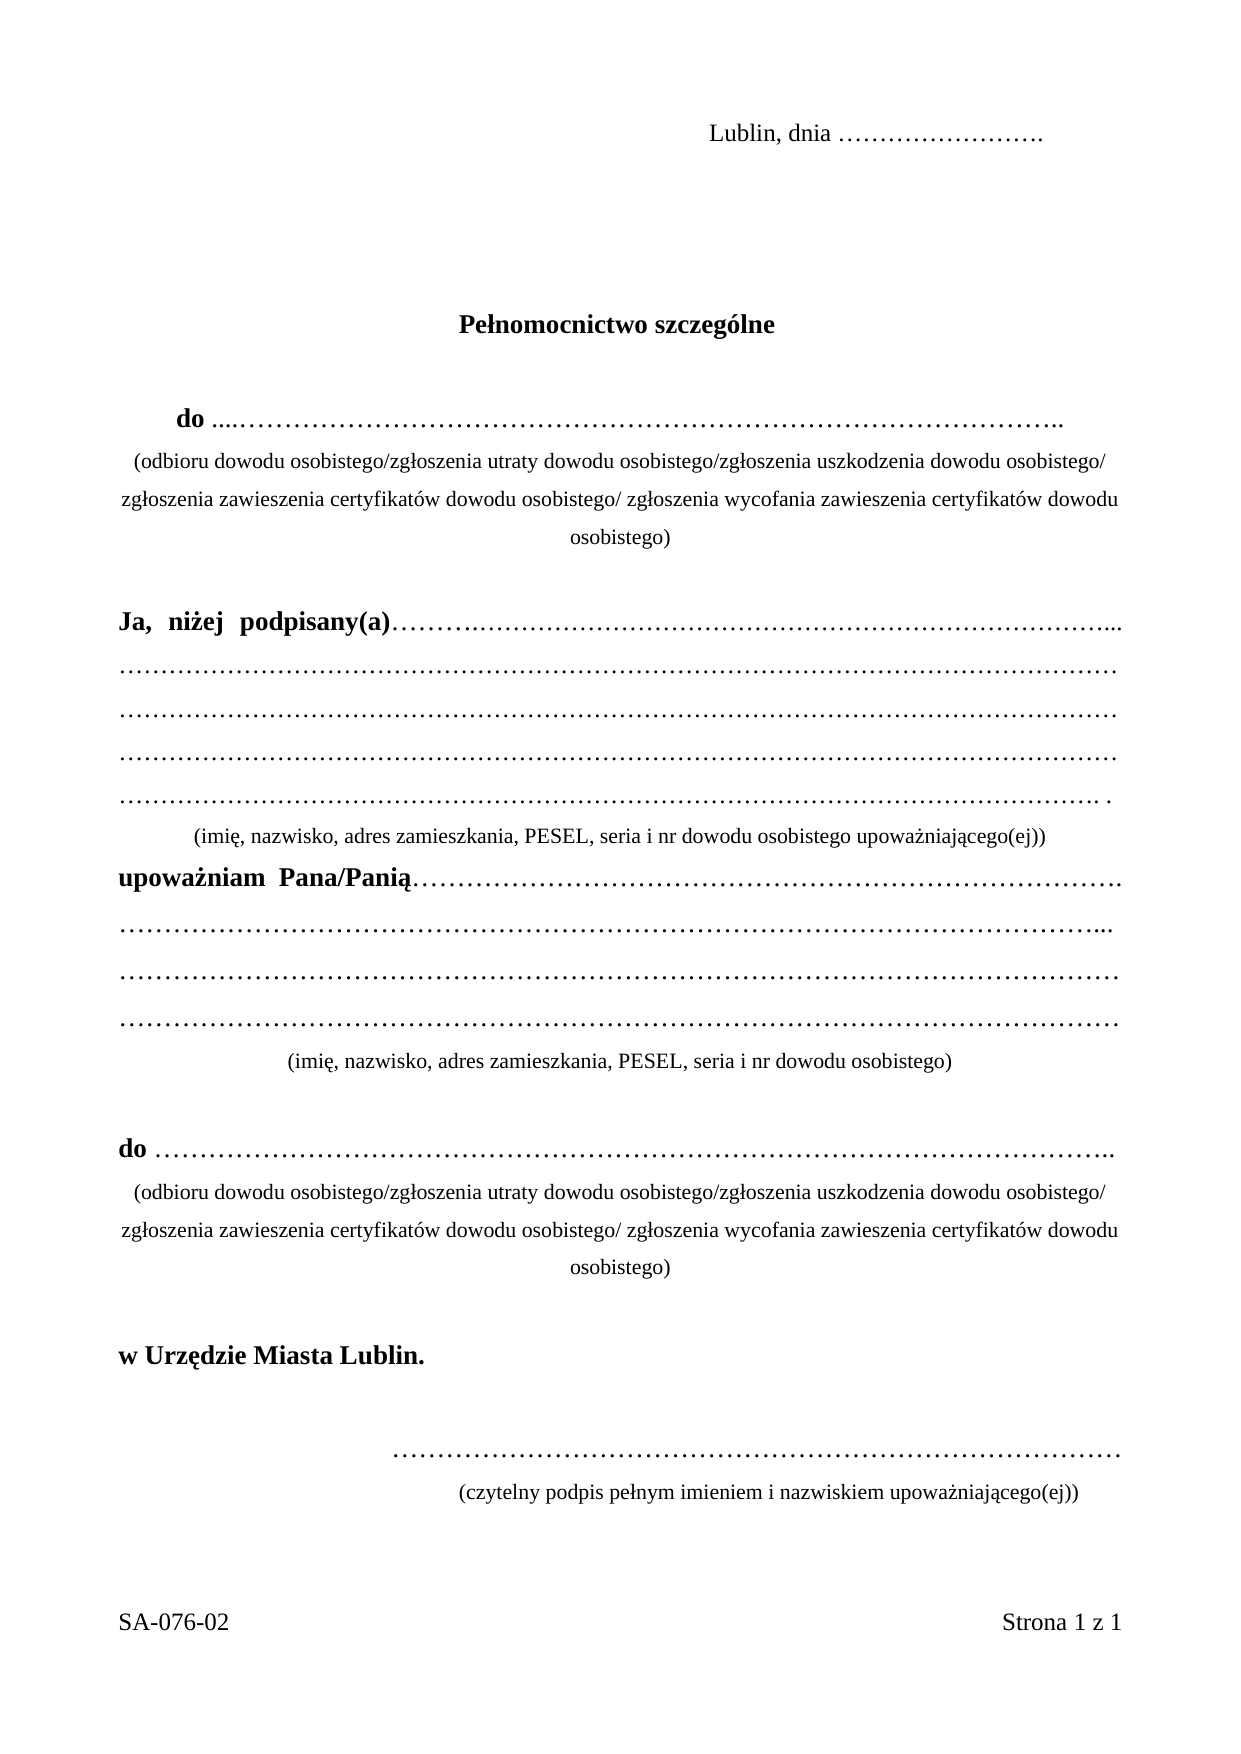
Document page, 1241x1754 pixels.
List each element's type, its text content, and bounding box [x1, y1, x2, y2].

text (imię, nazwisko, adres zamieszkania, PESEL, seria i nr dowodu osobistego upoważniającego(ej)) [118, 823, 1122, 848]
text (imię, nazwisko, adres zamieszkania, PESEL, seria i nr dowodu osobistego) [118, 1048, 1122, 1073]
text Lublin, dnia ……………………. [118, 118, 1122, 147]
text upoważniam Pana/Panią……………………………………………………………………. ………………………………………………………………………………………………... …………………………………………………………………………………………………………………………………………………………………………………………………… [118, 861, 1122, 1032]
text (odbioru dowodu osobistego/zgłoszenia utraty dowodu osobistego/zgłoszenia uszkodzenia dowodu osobistego/ zgłoszenia zawieszenia certyfikatów dowodu osobistego/ zgłoszenia wycofania zawieszenia certyfikatów dowodu osobistego) [118, 448, 1122, 549]
text do ....……………………………………………………………………………….. [118, 402, 1122, 433]
text (odbioru dowodu osobistego/zgłoszenia utraty dowodu osobistego/zgłoszenia uszkodzenia dowodu osobistego/ zgłoszenia zawieszenia certyfikatów dowodu osobistego/ zgłoszenia wycofania zawieszenia certyfikatów dowodu osobistego) [118, 1179, 1122, 1279]
text Pełnomocnictwo szczególne [118, 308, 1122, 340]
text do …………………………………………………………………………………………….. [118, 1132, 1122, 1163]
text ……………………………………………………………………… [118, 1432, 1122, 1463]
text (czytelny podpis pełnym imieniem i nazwiskiem upoważniającego(ej)) [459, 1479, 1122, 1504]
text w Urzędzie Miasta Lublin. [118, 1339, 1122, 1370]
text Ja, niżej podpisany(a)……….…………………………………………………………………... ………………………………………………………………………………………………………………………………………………………………………………………………………………………………………………………………………………………………………………………………………………………………………………………………………………………………………. . [118, 605, 1122, 809]
